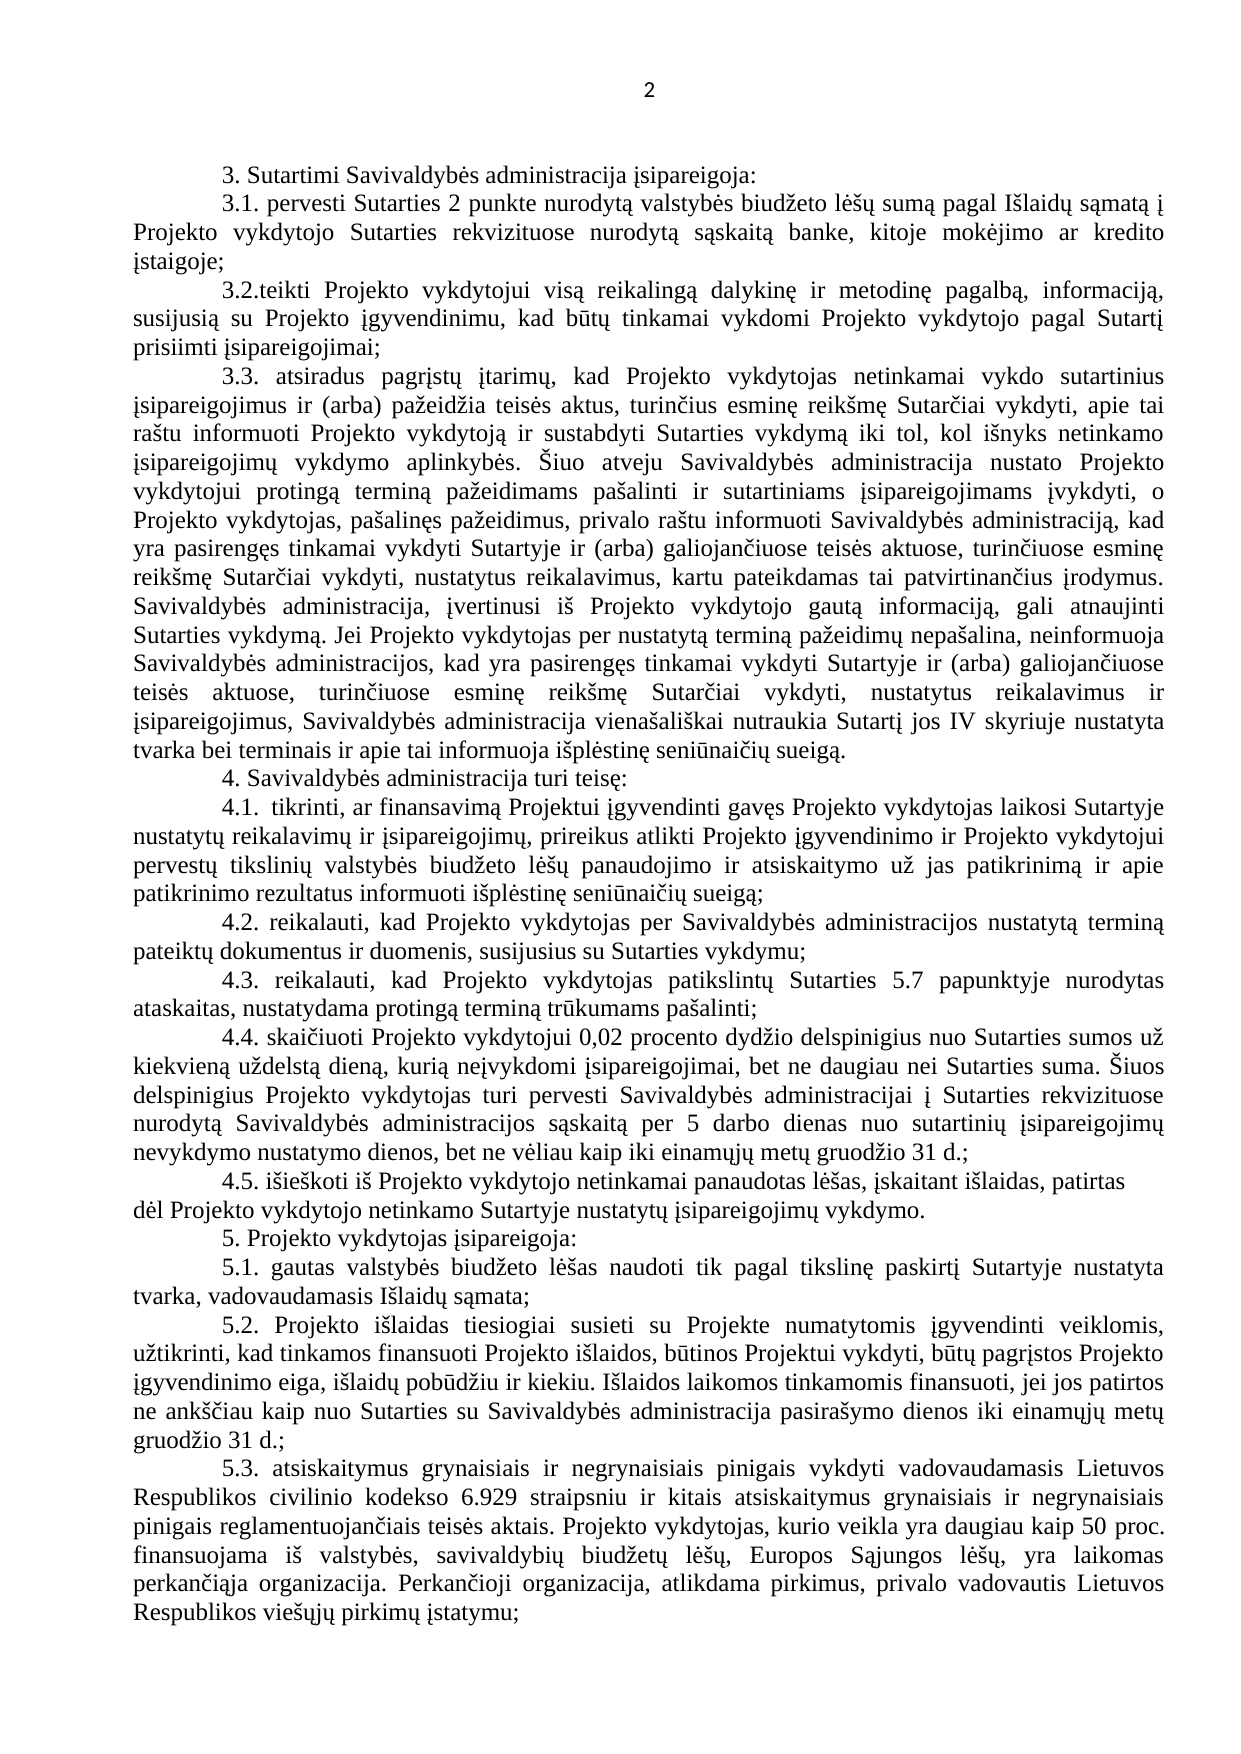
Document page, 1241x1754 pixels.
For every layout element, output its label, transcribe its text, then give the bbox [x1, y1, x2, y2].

text 3.3. atsiradus pagrįstų įtarimų, kad Projekto vykdytojas netinkamai vykdo sutartinius įsipareigojimus ir (arba) pažeidžia teisės aktus, turinčius esminę reikšmę Sutarčiai vykdyti, apie tai raštu informuoti Projekto vykdytoją ir sustabdyti Sutarties vykdymą iki tol, kol išnyks netinkamo įsipareigojimų vykdymo aplinkybės. Šiuo atveju Savivaldybės administracija nustato Projekto vykdytojui protingą terminą pažeidimams pašalinti ir sutartiniams įsipareigojimams įvykdyti, o Projekto vykdytojas, pašalinęs pažeidimus, privalo raštu informuoti Savivaldybės administraciją, kad yra pasirengęs tinkamai vykdyti Sutartyje ir (arba) galiojančiuose teisės aktuose, turinčiuose esminę reikšmę Sutarčiai vykdyti, nustatytus reikalavimus, kartu pateikdamas tai patvirtinančius įrodymus. Savivaldybės administracija, įvertinusi iš Projekto vykdytojo gautą informaciją, gali atnaujinti Sutarties vykdymą. Jei Projekto vykdytojas per nustatytą terminą pažeidimų nepašalina, neinformuoja Savivaldybės administracijos, kad yra pasirengęs tinkamai vykdyti Sutartyje ir (arba) galiojančiuose teisės aktuose, turinčiuose esminę reikšmę Sutarčiai vykdyti, nustatytus reikalavimus ir įsipareigojimus, Savivaldybės administracija vienašališkai nutraukia Sutartį jos IV skyriuje nustatyta tvarka bei terminais ir apie tai informuoja išplėstinę seniūnaičių sueigą. [133, 361, 1165, 763]
text 5. Projekto vykdytojas įsipareigoja: [133, 1223, 1165, 1252]
text 3.2.teikti Projekto vykdytojui visą reikalingą dalykinę ir metodinę pagalbą, informaciją, susijusią su Projekto įgyvendinimu, kad būtų tinkamai vykdomi Projekto vykdytojo pagal Sutartį prisiimti įsipareigojimai; [133, 275, 1165, 361]
text 4.4. skaičiuoti Projekto vykdytojui 0,02 procento dydžio delspinigius nuo Sutarties sumos už kiekvieną uždelstą dieną, kurią neįvykdomi įsipareigojimai, bet ne daugiau nei Sutarties suma. Šiuos delspinigius Projekto vykdytojas turi pervesti Savivaldybės administracijai į Sutarties rekvizituose nurodytą Savivaldybės administracijos sąskaitą per 5 darbo dienas nuo sutartinių įsipareigojimų nevykdymo nustatymo dienos, bet ne vėliau kaip iki einamųjų metų gruodžio 31 d.; [133, 1022, 1165, 1166]
text 3. Sutartimi Savivaldybės administracija įsipareigoja: [133, 160, 1165, 188]
text 5.3. atsiskaitymus grynaisiais ir negrynaisiais pinigais vykdyti vadovaudamasis Lietuvos Respublikos civilinio kodekso 6.929 straipsniu ir kitais atsiskaitymus grynaisiais ir negrynaisiais pinigais reglamentuojančiais teisės aktais. Projekto vykdytojas, kurio veikla yra daugiau kaip 50 proc. finansuojama iš valstybės, savivaldybių biudžetų lėšų, Europos Sąjungos lėšų, yra laikomas perkančiąja organizacija. Perkančioji organizacija, atlikdama pirkimus, privalo vadovautis Lietuvos Respublikos viešųjų pirkimų įstatymu; [133, 1453, 1165, 1626]
text 4.3. reikalauti, kad Projekto vykdytojas patikslintų Sutarties 5.7 papunktyje nurodytas ataskaitas, nustatydama protingą terminą trūkumams pašalinti; [133, 965, 1165, 1022]
text 4.1. tikrinti, ar finansavimą Projektui įgyvendinti gavęs Projekto vykdytojas laikosi Sutartyje nustatytų reikalavimų ir įsipareigojimų, prireikus atlikti Projekto įgyvendinimo ir Projekto vykdytojui pervestų tikslinių valstybės biudžeto lėšų panaudojimo ir atsiskaitymo už jas patikrinimą ir apie patikrinimo rezultatus informuoti išplėstinę seniūnaičių sueigą; [133, 792, 1165, 907]
text 4.2. reikalauti, kad Projekto vykdytojas per Savivaldybės administracijos nustatytą terminą pateiktų dokumentus ir duomenis, susijusius su Sutarties vykdymu; [133, 907, 1165, 965]
text 5.2. Projekto išlaidas tiesiogiai susieti su Projekte numatytomis įgyvendinti veiklomis, užtikrinti, kad tinkamos finansuoti Projekto išlaidos, būtinos Projektui vykdyti, būtų pagrįstos Projekto įgyvendinimo eiga, išlaidų pobūdžiu ir kiekiu. Išlaidos laikomos tinkamomis finansuoti, jei jos patirtos ne ankščiau kaip nuo Sutarties su Savivaldybės administracija pasirašymo dienos iki einamųjų metų gruodžio 31 d.; [133, 1310, 1165, 1453]
text 4.5. išieškoti iš Projekto vykdytojo netinkamai panaudotas lėšas, įskaitant išlaidas, patirtas [133, 1166, 1165, 1195]
text dėl Projekto vykdytojo netinkamo Sutartyje nustatytų įsipareigojimų vykdymo. [133, 1195, 1165, 1223]
text 4. Savivaldybės administracija turi teisę: [133, 763, 1165, 792]
text 5.1. gautas valstybės biudžeto lėšas naudoti tik pagal tikslinę paskirtį Sutartyje nustatyta tvarka, vadovaudamasis Išlaidų sąmata; [133, 1252, 1165, 1310]
text 3.1. pervesti Sutarties 2 punkte nurodytą valstybės biudžeto lėšų sumą pagal Išlaidų sąmatą į Projekto vykdytojo Sutarties rekvizituose nurodytą sąskaitą banke, kitoje mokėjimo ar kredito įstaigoje; [133, 188, 1165, 275]
